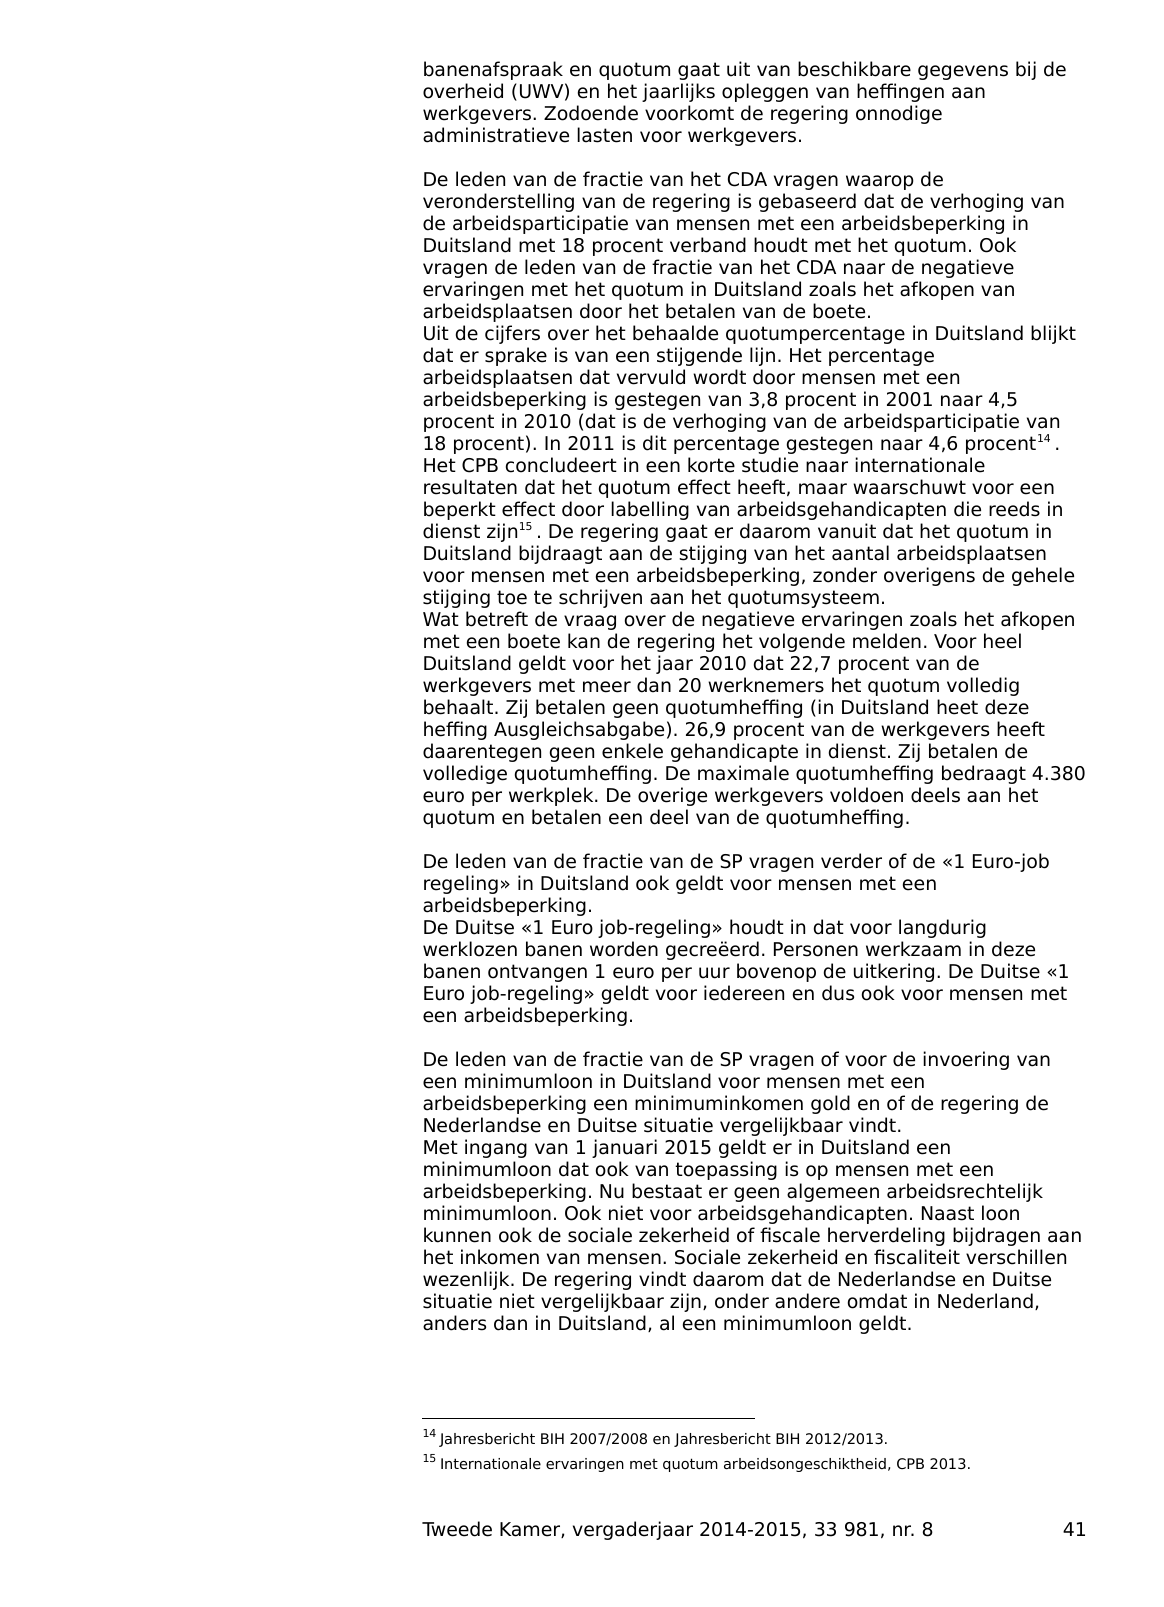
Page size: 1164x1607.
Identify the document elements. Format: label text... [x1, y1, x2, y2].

text De leden van de fractie van de SP vragen of voor de invoering van een minimumloon in Duitsland voor mensen met een arbeidsbeperking een minimuminkomen gold en of de regering de Nederlandse en Duitse situatie vergelijkbaar vindt. [422, 1049, 1087, 1137]
text Wat betreft de vraag over de negatieve ervaringen zoals het afkopen met een boete kan de regering het volgende melden. Voor heel Duitsland geldt voor het jaar 2010 dat 22,7 procent van de werkgevers met meer dan 20 werknemers het quotum volledig behaalt. Zij betalen geen quotumheffing (in Duitsland heet deze heffing Ausgleichsabgabe). 26,9 procent van de werkgevers heeft daarentegen geen enkele gehandicapte in dienst. Zij betalen de volledige quotumheffing. De maximale quotumheffing bedraagt 4.380 euro per werkplek. De overige werkgevers voldoen deels aan het quotum en betalen een deel van de quotumheffing. [422, 609, 1087, 828]
text banenafspraak en quotum gaat uit van beschikbare gegevens bij de overheid (UWV) en het jaarlijks opleggen van heffingen aan werkgevers. Zodoende voorkomt de regering onnodige administratieve lasten voor werkgevers. [422, 59, 1087, 147]
text Jahresbericht BIH 2007/2008 en Jahresbericht BIH 2012/2013. [422, 1427, 1087, 1449]
text Internationale ervaringen met quotum arbeidsongeschiktheid, CPB 2013. [422, 1452, 1087, 1474]
text De leden van de fractie van het CDA vragen waarop de veronderstelling van de regering is gebaseerd dat de verhoging van de arbeidsparticipatie van mensen met een arbeidsbeperking in Duitsland met 18 procent verband houdt met het quotum. Ook vragen de leden van de fractie van het CDA naar de negatieve ervaringen met het quotum in Duitsland zoals het afkopen van arbeidsplaatsen door het betalen van de boete. [422, 169, 1087, 323]
text De Duitse «1 Euro job-regeling» houdt in dat voor langdurig werklozen banen worden gecreëerd. Personen werkzaam in deze banen ontvangen 1 euro per uur bovenop de uitkering. De Duitse «1 Euro job-regeling» geldt voor iedereen en dus ook voor mensen met een arbeidsbeperking. [422, 917, 1087, 1027]
text Uit de cijfers over het behaalde quotumpercentage in Duitsland blijkt dat er sprake is van een stijgende lijn. Het percentage arbeidsplaatsen dat vervuld wordt door mensen met een arbeidsbeperking is gestegen van 3,8 procent in 2001 naar 4,5 procent in 2010 (dat is de verhoging van de arbeidsparticipatie van 18 procent). In 2011 is dit percentage gestegen naar 4,6 procent. Het CPB concludeert in een korte studie naar internationale resultaten dat het quotum effect heeft, maar waarschuwt voor een beperkt effect door labelling van arbeidsgehandicapten die reeds in dienst zijn. De regering gaat er daarom vanuit dat het quotum in Duitsland bijdraagt aan de stijging van het aantal arbeidsplaatsen voor mensen met een arbeidsbeperking, zonder overigens de gehele stijging toe te schrijven aan het quotumsysteem. [422, 323, 1087, 609]
text De leden van de fractie van de SP vragen verder of de «1 Euro-job regeling» in Duitsland ook geldt voor mensen met een arbeidsbeperking. [422, 851, 1087, 917]
text Met ingang van 1 januari 2015 geldt er in Duitsland een minimumloon dat ook van toepassing is op mensen met een arbeidsbeperking. Nu bestaat er geen algemeen arbeidsrechtelijk minimumloon. Ook niet voor arbeidsgehandicapten. Naast loon kunnen ook de sociale zekerheid of fiscale herverdeling bijdragen aan het inkomen van mensen. Sociale zekerheid en fiscaliteit verschillen wezenlijk. De regering vindt daarom dat de Nederlandse en Duitse situatie niet vergelijkbaar zijn, onder andere omdat in Nederland, anders dan in Duitsland, al een minimumloon geldt. [422, 1137, 1087, 1334]
